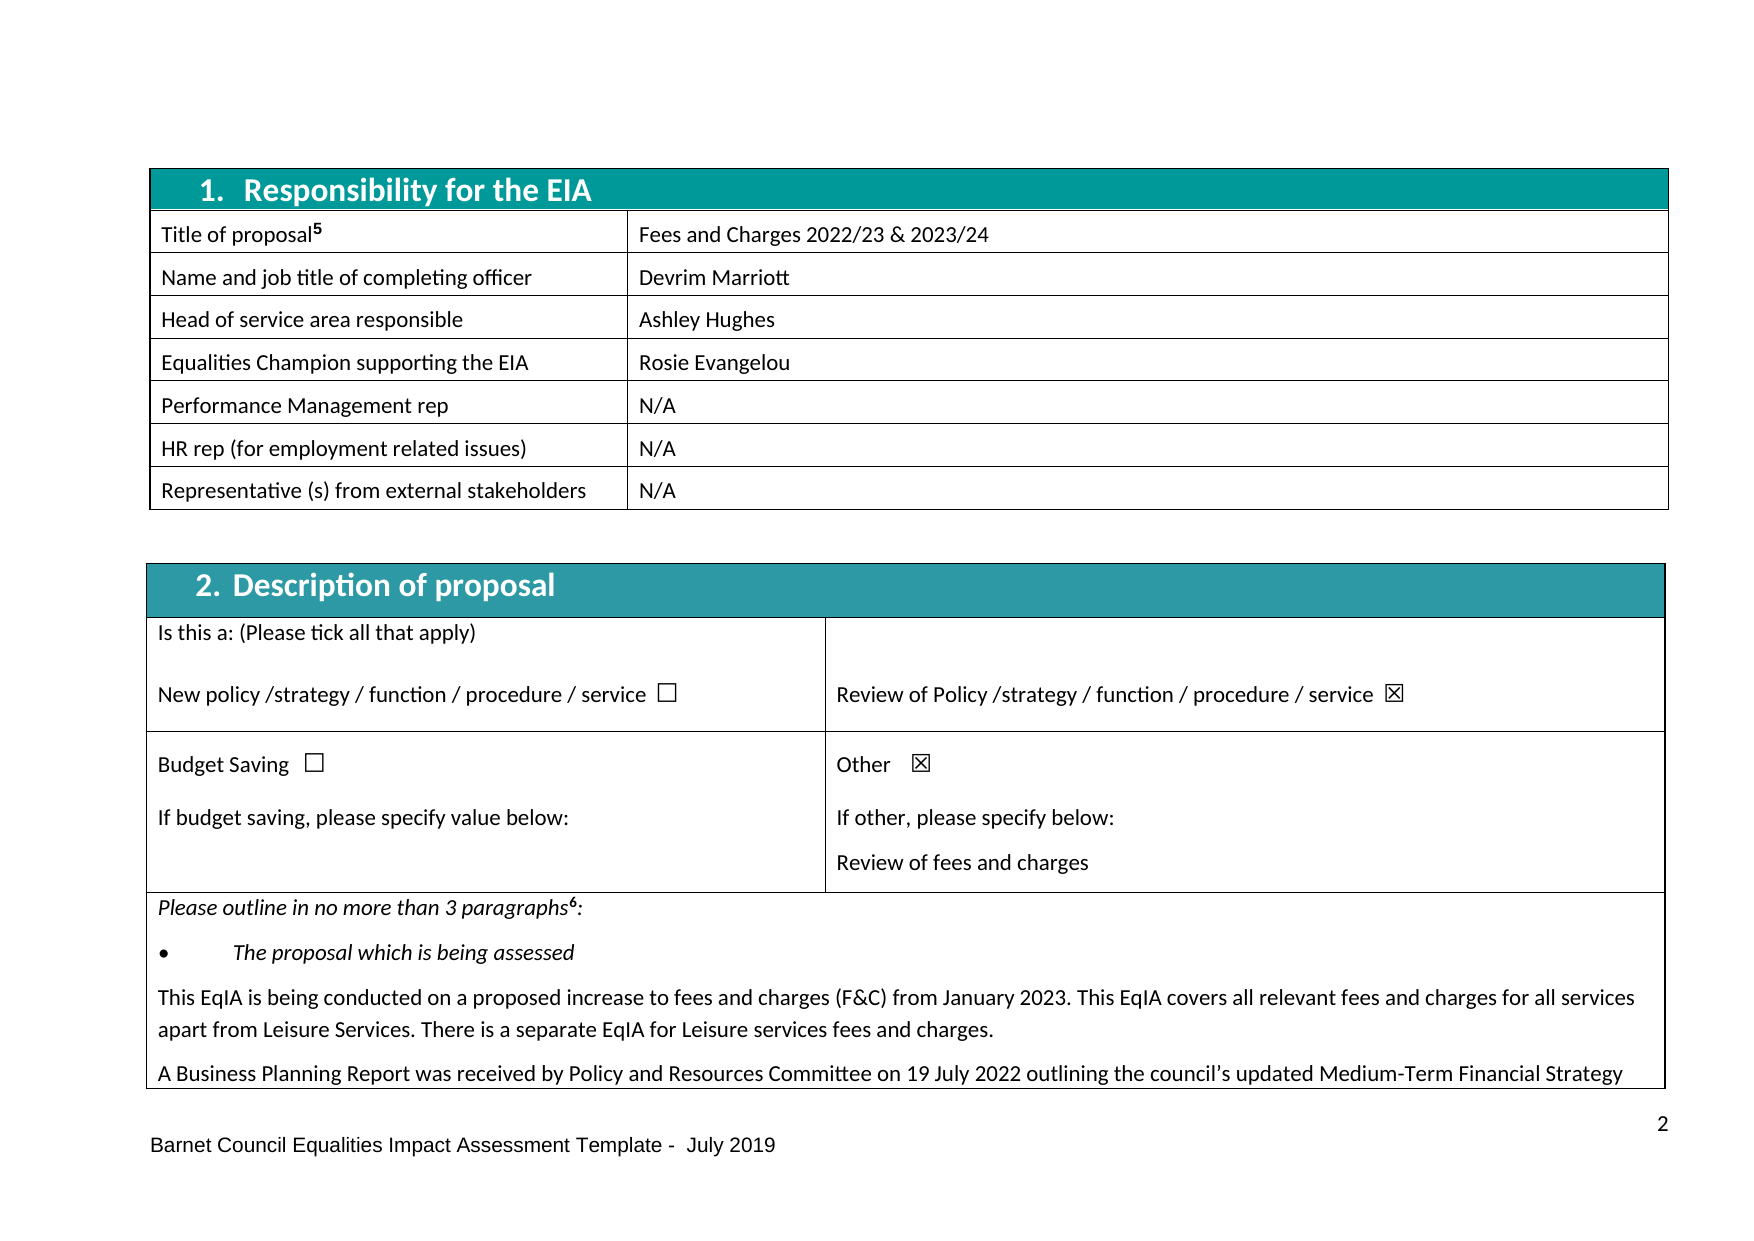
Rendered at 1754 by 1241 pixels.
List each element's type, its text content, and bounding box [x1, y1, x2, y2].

table_cell Other ☒ If other, please specify below: Review of fees and charges [826, 732, 1664, 892]
table_cell Budget Saving ☐ If budget saving, please specify value below: [147, 732, 825, 892]
table_cell N/A [628, 467, 1668, 508]
table_cell Please outline in no more than 3 paragraphs: • The proposal which is being assessed This EqIA is being conducted on a proposed increase to fees and charges (F&C) from January 2023. This EqIA covers all relevant fees and charges for all services apart from Leisure Services. There is a separate EqIA for Leisure services fees and charges. A Business Planning Report was received by Policy and Resources Committee on 19 July 2022 outlining the council’s updated Medium-Term Financial Strategy [147, 893, 1664, 1088]
table_header Description of proposal [147, 564, 1664, 617]
table_cell Devrim Marriott [628, 253, 1668, 295]
table_cell Performance Management rep [151, 381, 627, 423]
table_cell Rosie Evangelou [628, 339, 1668, 380]
table_cell Is this a: (Please tick all that apply) New policy /strategy / function / procedure / service ☐ [147, 618, 825, 731]
table_cell Review of Policy /strategy / function / procedure / service ☒ [826, 618, 1664, 731]
table_cell Name and job title of completing officer [151, 253, 627, 295]
table_cell Equalities Champion supporting the EIA [151, 339, 627, 380]
table_cell Ashley Hughes [628, 296, 1668, 338]
table_cell Representative (s) from external stakeholders [151, 467, 627, 508]
table_cell Head of service area responsible [151, 296, 627, 338]
table_cell HR rep (for employment related issues) [151, 424, 627, 466]
table_cell N/A [628, 381, 1668, 423]
table_cell Title of proposal [151, 211, 627, 252]
table_cell Fees and Charges 2022/23 & 2023/24 [628, 211, 1668, 252]
table_header Responsibility for the EIA [151, 169, 1668, 209]
table_cell N/A [628, 424, 1668, 466]
